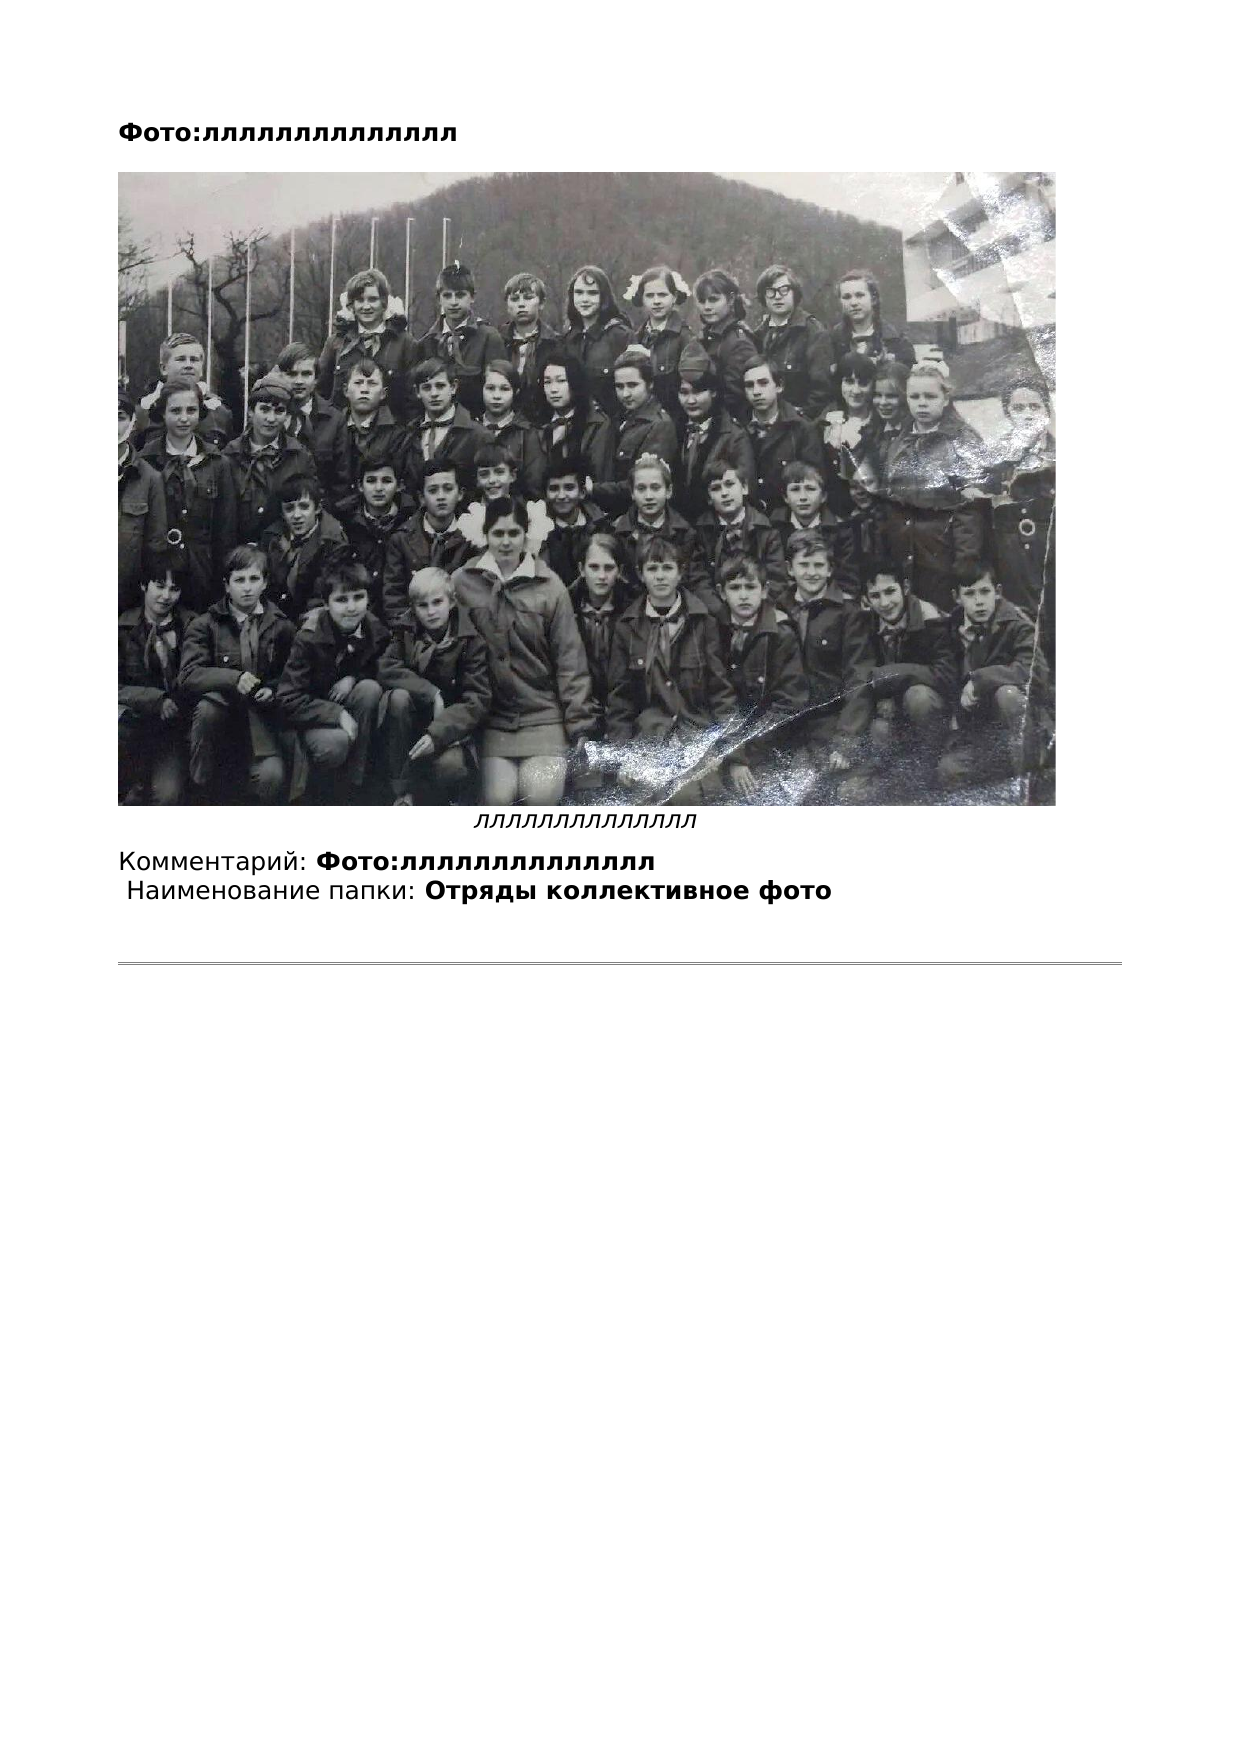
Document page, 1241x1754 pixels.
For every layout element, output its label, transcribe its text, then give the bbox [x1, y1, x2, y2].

subtitle Фото:лллллллллллллл [118, 118, 1122, 147]
picture [118, 172, 1056, 806]
text лллллллллллллл [118, 806, 1056, 835]
text Комментарий: Фото:лллллллллллллл Наименование папки: Отряды коллективное фото [118, 847, 1122, 935]
